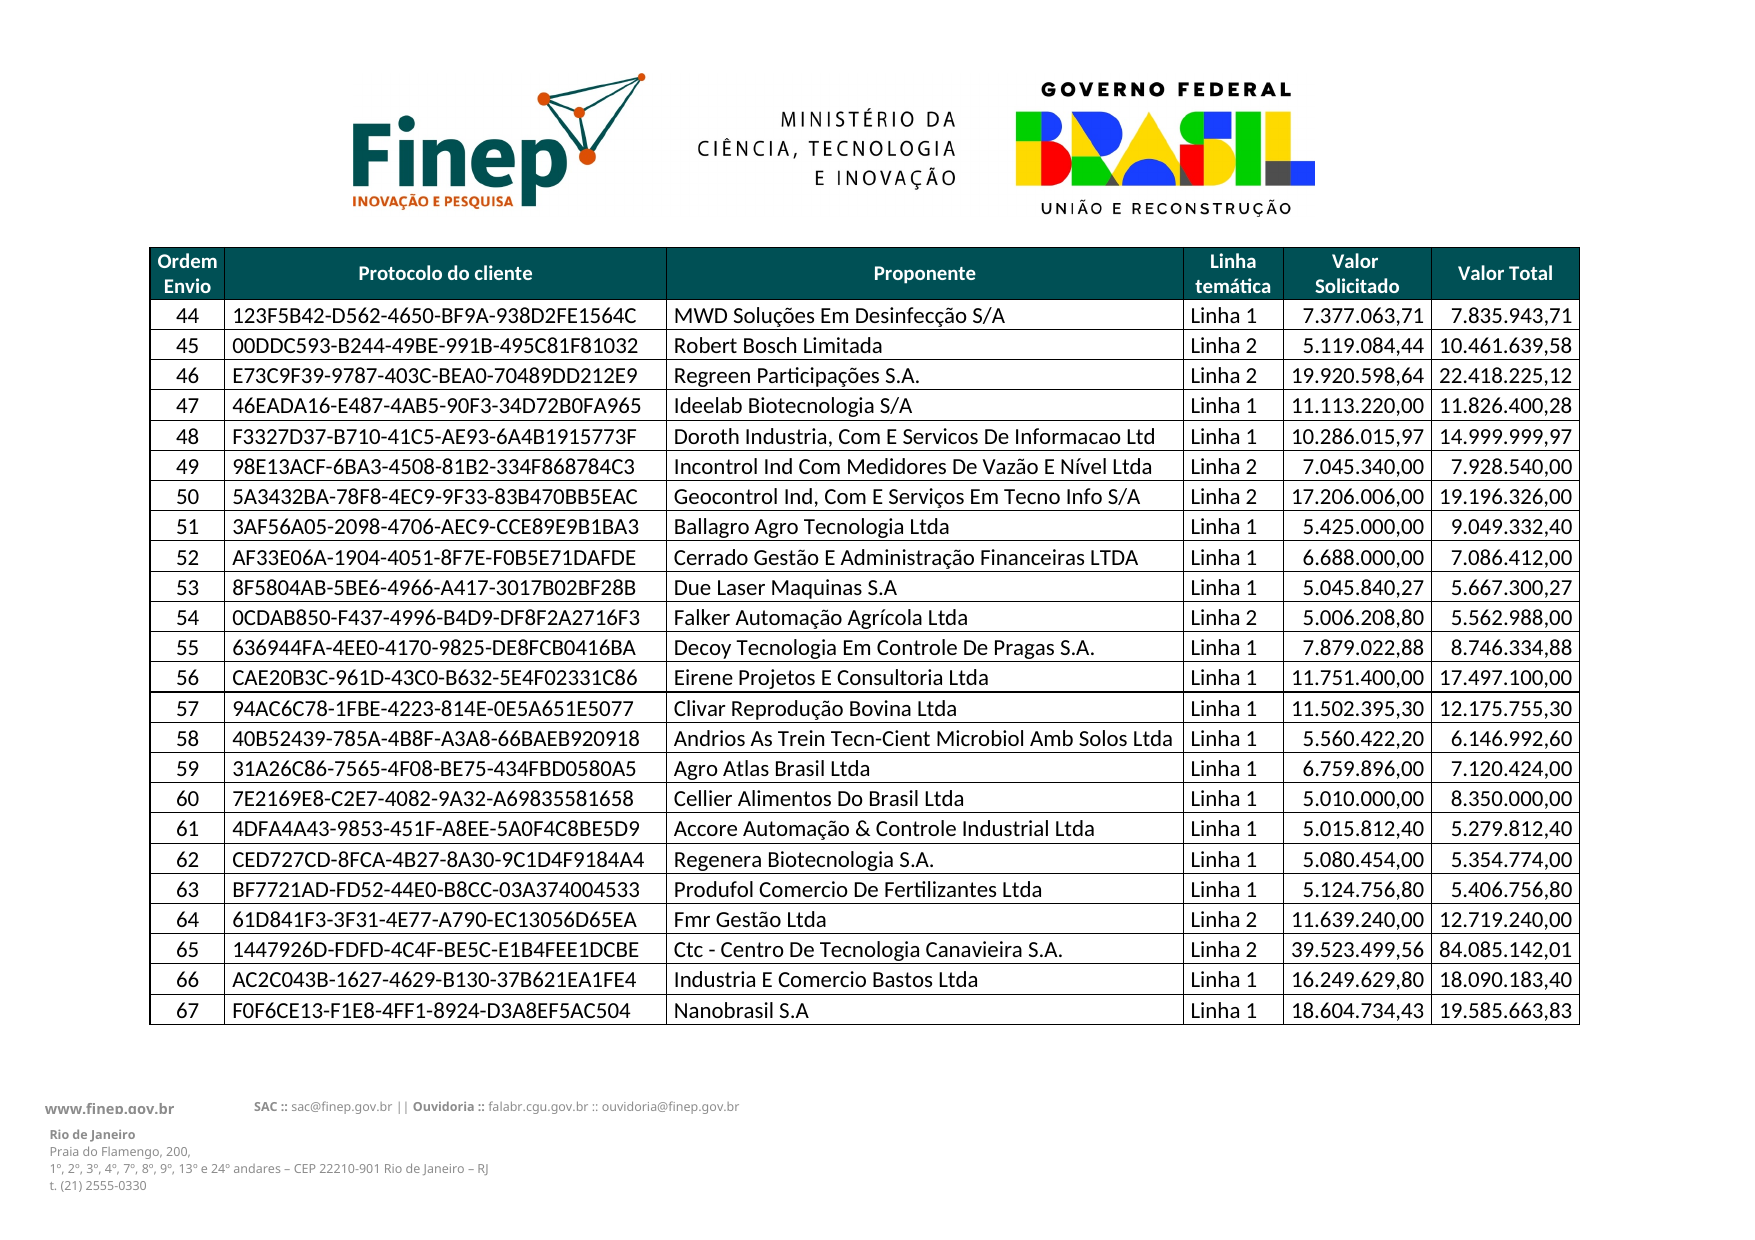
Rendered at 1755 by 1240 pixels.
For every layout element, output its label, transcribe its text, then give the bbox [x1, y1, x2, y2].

table_cell 14.999.999,97 [1432, 421, 1579, 450]
table_cell 7.120.424,00 [1432, 753, 1579, 782]
table_cell Linha 1 [1184, 390, 1283, 419]
table_cell 39.523.499,56 [1284, 934, 1431, 963]
table_cell 11.639.240,00 [1284, 904, 1431, 933]
table_cell Regreen Participações S.A. [667, 360, 1183, 389]
table_cell 5A3432BA-78F8-4EC9-9F33-83B470BB5EAC [225, 481, 666, 510]
table_cell 56 [151, 662, 224, 691]
table_header Valor Solicitado [1284, 248, 1431, 299]
table_cell 18.090.183,40 [1432, 964, 1579, 993]
table_cell 5.279.812,40 [1432, 813, 1579, 842]
table_cell 5.010.000,00 [1284, 783, 1431, 812]
table_cell 50 [151, 481, 224, 510]
table_cell 17.497.100,00 [1432, 662, 1579, 691]
table_cell 123F5B42-D562-4650-BF9A-938D2FE1564C [225, 300, 666, 329]
table_cell 49 [151, 451, 224, 480]
table_cell 7.045.340,00 [1284, 451, 1431, 480]
table_cell Doroth Industria, Com E Servicos De Informacao Ltd [667, 421, 1183, 450]
table_cell 11.502.395,30 [1284, 693, 1431, 722]
table_cell 47 [151, 390, 224, 419]
table_cell 6.688.000,00 [1284, 541, 1431, 571]
table_cell Linha 1 [1184, 421, 1283, 450]
table_cell Accore Automação & Controle Industrial Ltda [667, 813, 1183, 842]
table_cell 7.377.063,71 [1284, 300, 1431, 329]
table_cell 63 [151, 874, 224, 903]
table_cell 5.667.300,27 [1432, 572, 1579, 601]
table_cell CAE20B3C-961D-43C0-B632-5E4F02331C86 [225, 662, 666, 691]
table_cell Linha 2 [1184, 481, 1283, 510]
table_cell Linha 1 [1184, 844, 1283, 873]
table_cell 7.835.943,71 [1432, 300, 1579, 329]
table_cell 55 [151, 632, 224, 661]
table_cell 65 [151, 934, 224, 963]
table_cell Clivar Reprodução Bovina Ltda [667, 693, 1183, 722]
table_cell 46EADA16-E487-4AB5-90F3-34D72B0FA965 [225, 390, 666, 419]
table_cell 636944FA-4EE0-4170-9825-DE8FCB0416BA [225, 632, 666, 661]
table_cell 62 [151, 844, 224, 873]
table_header Ordem Envio [151, 248, 224, 299]
table_cell Linha 2 [1184, 360, 1283, 389]
table_cell Linha 1 [1184, 662, 1283, 691]
table_cell 7.086.412,00 [1432, 541, 1579, 571]
table_cell Linha 1 [1184, 964, 1283, 993]
table_cell Regenera Biotecnologia S.A. [667, 844, 1183, 873]
table_cell Linha 1 [1184, 783, 1283, 812]
table_cell 7.928.540,00 [1432, 451, 1579, 480]
table_cell 19.196.326,00 [1432, 481, 1579, 510]
table_header Proponente [667, 248, 1183, 299]
table_cell Cerrado Gestão E Administração Financeiras LTDA [667, 541, 1183, 571]
table_cell Industria E Comercio Bastos Ltda [667, 964, 1183, 993]
table_cell Linha 2 [1184, 934, 1283, 963]
table_cell Falker Automação Agrícola Ltda [667, 602, 1183, 631]
table_cell 8.746.334,88 [1432, 632, 1579, 661]
table_cell CED727CD-8FCA-4B27-8A30-9C1D4F9184A4 [225, 844, 666, 873]
table_cell Incontrol Ind Com Medidores De Vazão E Nível Ltda [667, 451, 1183, 480]
table_cell 48 [151, 421, 224, 450]
table_cell Robert Bosch Limitada [667, 330, 1183, 359]
table_cell 67 [151, 995, 224, 1024]
table_cell 5.406.756,80 [1432, 874, 1579, 903]
table_cell 9.049.332,40 [1432, 511, 1579, 540]
table_header Linha temática [1184, 248, 1283, 299]
table_cell 84.085.142,01 [1432, 934, 1579, 963]
table_cell 17.206.006,00 [1284, 481, 1431, 510]
table_cell 6.146.992,60 [1432, 723, 1579, 752]
table_cell Ctc - Centro De Tecnologia Canavieira S.A. [667, 934, 1183, 963]
table_cell Linha 2 [1184, 451, 1283, 480]
table_cell 4DFA4A43-9853-451F-A8EE-5A0F4C8BE5D9 [225, 813, 666, 842]
table_cell 46 [151, 360, 224, 389]
table_cell 10.461.639,58 [1432, 330, 1579, 359]
table_cell 19.920.598,64 [1284, 360, 1431, 389]
table_cell 8.350.000,00 [1432, 783, 1579, 812]
table_cell Linha 1 [1184, 300, 1283, 329]
table_cell AC2C043B-1627-4629-B130-37B621EA1FE4 [225, 964, 666, 993]
table_cell Linha 1 [1184, 632, 1283, 661]
table_cell Ideelab Biotecnologia S/A [667, 390, 1183, 419]
table_cell Produfol Comercio De Fertilizantes Ltda [667, 874, 1183, 903]
table_cell 61D841F3-3F31-4E77-A790-EC13056D65EA [225, 904, 666, 933]
table_cell 5.124.756,80 [1284, 874, 1431, 903]
table_cell F0F6CE13-F1E8-4FF1-8924-D3A8EF5AC504 [225, 995, 666, 1024]
table_cell Andrios As Trein Tecn-Cient Microbiol Amb Solos Ltda [667, 723, 1183, 752]
table_cell 40B52439-785A-4B8F-A3A8-66BAEB920918 [225, 723, 666, 752]
table_cell 61 [151, 813, 224, 842]
table_cell 1447926D-FDFD-4C4F-BE5C-E1B4FEE1DCBE [225, 934, 666, 963]
table_cell 0CDAB850-F437-4996-B4D9-DF8F2A2716F3 [225, 602, 666, 631]
table_cell Linha 1 [1184, 541, 1283, 571]
table_cell BF7721AD-FD52-44E0-B8CC-03A374004533 [225, 874, 666, 903]
table_cell 54 [151, 602, 224, 631]
table_cell MWD Soluções Em Desinfecção S/A [667, 300, 1183, 329]
table_cell 51 [151, 511, 224, 540]
table_cell Linha 1 [1184, 511, 1283, 540]
table_cell 5.562.988,00 [1432, 602, 1579, 631]
table_cell 45 [151, 330, 224, 359]
table_cell 98E13ACF-6BA3-4508-81B2-334F868784C3 [225, 451, 666, 480]
table_cell E73C9F39-9787-403C-BEA0-70489DD212E9 [225, 360, 666, 389]
table_cell Decoy Tecnologia Em Controle De Pragas S.A. [667, 632, 1183, 661]
table_cell 6.759.896,00 [1284, 753, 1431, 782]
table_cell AF33E06A-1904-4051-8F7E-F0B5E71DAFDE [225, 541, 666, 571]
table_header Valor Total [1432, 248, 1579, 299]
table_cell Fmr Gestão Ltda [667, 904, 1183, 933]
table_cell 5.045.840,27 [1284, 572, 1431, 601]
table_cell Linha 1 [1184, 813, 1283, 842]
table_cell 22.418.225,12 [1432, 360, 1579, 389]
table_cell 11.113.220,00 [1284, 390, 1431, 419]
table_cell 52 [151, 541, 224, 571]
table_cell 5.015.812,40 [1284, 813, 1431, 842]
table_cell 44 [151, 300, 224, 329]
table_cell 16.249.629,80 [1284, 964, 1431, 993]
table_cell 5.119.084,44 [1284, 330, 1431, 359]
table_cell Linha 1 [1184, 693, 1283, 722]
table_cell 8F5804AB-5BE6-4966-A417-3017B02BF28B [225, 572, 666, 601]
table_cell 7.879.022,88 [1284, 632, 1431, 661]
table_cell 18.604.734,43 [1284, 995, 1431, 1024]
table_cell Eirene Projetos E Consultoria Ltda [667, 662, 1183, 691]
table_cell Linha 1 [1184, 874, 1283, 903]
table_cell 00DDC593-B244-49BE-991B-495C81F81032 [225, 330, 666, 359]
table_cell 12.719.240,00 [1432, 904, 1579, 933]
table_cell 66 [151, 964, 224, 993]
table_cell 12.175.755,30 [1432, 693, 1579, 722]
table_cell F3327D37-B710-41C5-AE93-6A4B1915773F [225, 421, 666, 450]
table_cell 11.751.400,00 [1284, 662, 1431, 691]
table_cell Linha 1 [1184, 572, 1283, 601]
table_cell Ballagro Agro Tecnologia Ltda [667, 511, 1183, 540]
table_cell Linha 1 [1184, 753, 1283, 782]
table_cell 10.286.015,97 [1284, 421, 1431, 450]
table_cell Linha 2 [1184, 330, 1283, 359]
table_cell 5.006.208,80 [1284, 602, 1431, 631]
table_cell Geocontrol Ind, Com E Serviços Em Tecno Info S/A [667, 481, 1183, 510]
table_cell 5.354.774,00 [1432, 844, 1579, 873]
table_cell 19.585.663,83 [1432, 995, 1579, 1024]
table_cell 53 [151, 572, 224, 601]
table_cell Agro Atlas Brasil Ltda [667, 753, 1183, 782]
table_header Protocolo do cliente [225, 248, 666, 299]
table_cell 11.826.400,28 [1432, 390, 1579, 419]
table_cell Linha 2 [1184, 602, 1283, 631]
table_cell 5.080.454,00 [1284, 844, 1431, 873]
table_cell 59 [151, 753, 224, 782]
table_cell Linha 1 [1184, 995, 1283, 1024]
table_cell 58 [151, 723, 224, 752]
table_cell 3AF56A05-2098-4706-AEC9-CCE89E9B1BA3 [225, 511, 666, 540]
table_cell 60 [151, 783, 224, 812]
table_cell 57 [151, 693, 224, 722]
table_cell 5.560.422,20 [1284, 723, 1431, 752]
table_cell Cellier Alimentos Do Brasil Ltda [667, 783, 1183, 812]
table_cell Nanobrasil S.A [667, 995, 1183, 1024]
table_cell 7E2169E8-C2E7-4082-9A32-A69835581658 [225, 783, 666, 812]
table_cell Linha 2 [1184, 904, 1283, 933]
table_cell Linha 1 [1184, 723, 1283, 752]
table_cell 31A26C86-7565-4F08-BE75-434FBD0580A5 [225, 753, 666, 782]
table_cell 64 [151, 904, 224, 933]
table_cell 5.425.000,00 [1284, 511, 1431, 540]
table_cell 94AC6C78-1FBE-4223-814E-0E5A651E5077 [225, 693, 666, 722]
table_cell Due Laser Maquinas S.A [667, 572, 1183, 601]
